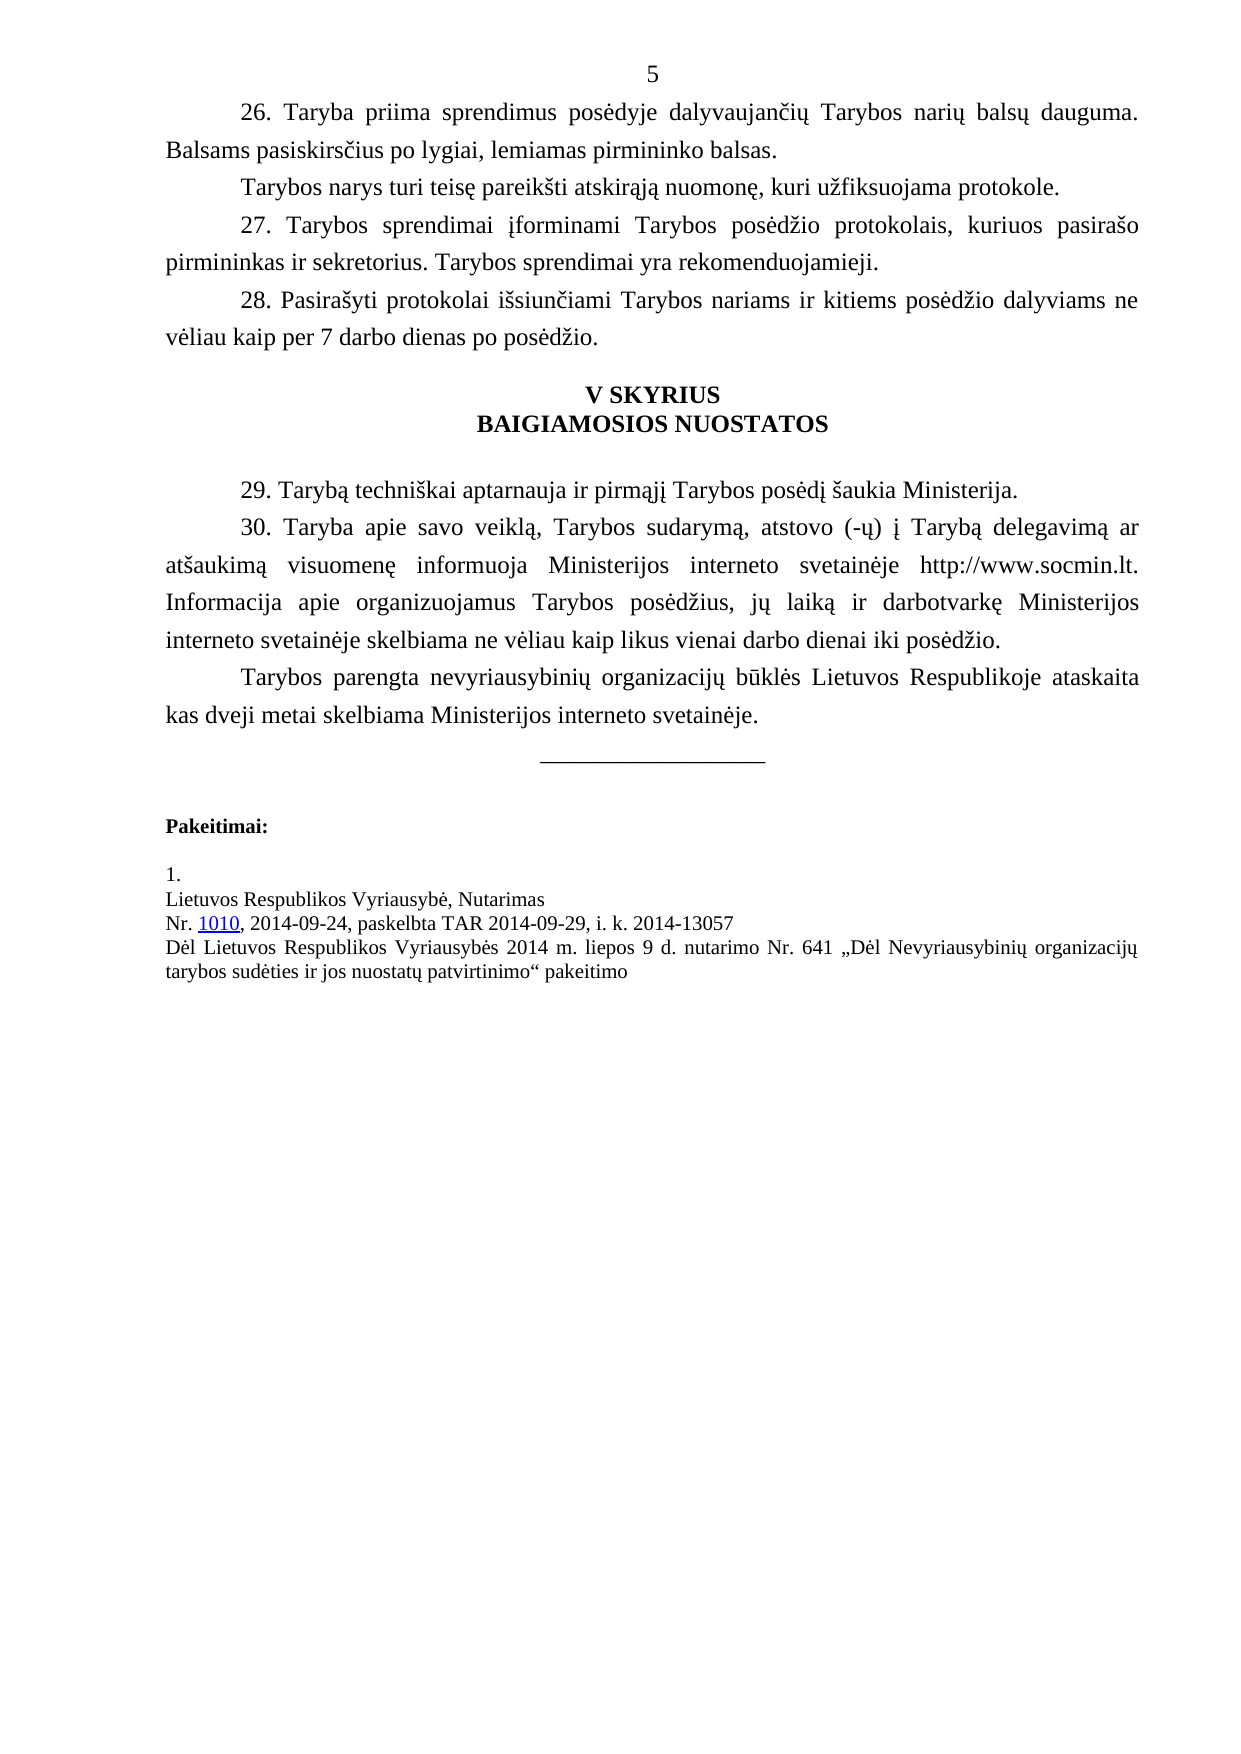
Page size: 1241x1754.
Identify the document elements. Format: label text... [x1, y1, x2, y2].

text __________________ [165, 729, 1140, 766]
text 30. Taryba apie savo veiklą, Tarybos sudarymą, atstovo (-ų) į Tarybą delegavimą ar atšaukimą visuomenę informuoja Ministerijos interneto svetainėje http://www.socmin.lt. Informacija apie organizuojamus Tarybos posėdžius, jų laiką ir darbotvarkę Ministerijos interneto svetainėje skelbiama ne vėliau kaip likus vienai darbo dienai iki posėdžio. [165, 504, 1140, 654]
text 1. [165, 862, 1140, 886]
text Pakeitimai: [165, 814, 1140, 838]
text 27. Tarybos sprendimai įforminami Tarybos posėdžio protokolais, kuriuos pasirašo pirmininkas ir sekretorius. Tarybos sprendimai yra rekomenduojamieji. [165, 201, 1140, 276]
text Nr. 1010, 2014-09-24, paskelbta TAR 2014-09-29, i. k. 2014-13057 [165, 911, 1140, 934]
text Dėl Lietuvos Respublikos Vyriausybės 2014 m. liepos 9 d. nutarimo Nr. 641 „Dėl Nevyriausybinių organizacijų tarybos sudėties ir jos nuostatų patvirtinimo“ pakeitimo [165, 934, 1140, 983]
text BAIGIAMOSIOS NUOSTATOS [165, 409, 1140, 437]
text 28. Pasirašyti protokolai išsiunčiami Tarybos nariams ir kitiems posėdžio dalyviams ne vėliau kaip per 7 darbo dienas po posėdžio. [165, 276, 1140, 351]
text Lietuvos Respublikos Vyriausybė, Nutarimas [165, 886, 1140, 911]
text Tarybos narys turi teisę pareikšti atskirąją nuomonę, kuri užfiksuojama protokole. [165, 164, 1140, 201]
text V SKYRIUS [165, 380, 1140, 409]
text 26. Taryba priima sprendimus posėdyje dalyvaujančių Tarybos narių balsų dauguma. Balsams pasiskirsčius po lygiai, lemiamas pirmininko balsas. [165, 89, 1140, 164]
text 29. Tarybą techniškai aptarnauja ir pirmąjį Tarybos posėdį šaukia Ministerija. [165, 466, 1140, 504]
text Tarybos parengta nevyriausybinių organizacijų būklės Lietuvos Respublikoje ataskaita kas dveji metai skelbiama Ministerijos interneto svetainėje. [165, 654, 1140, 729]
